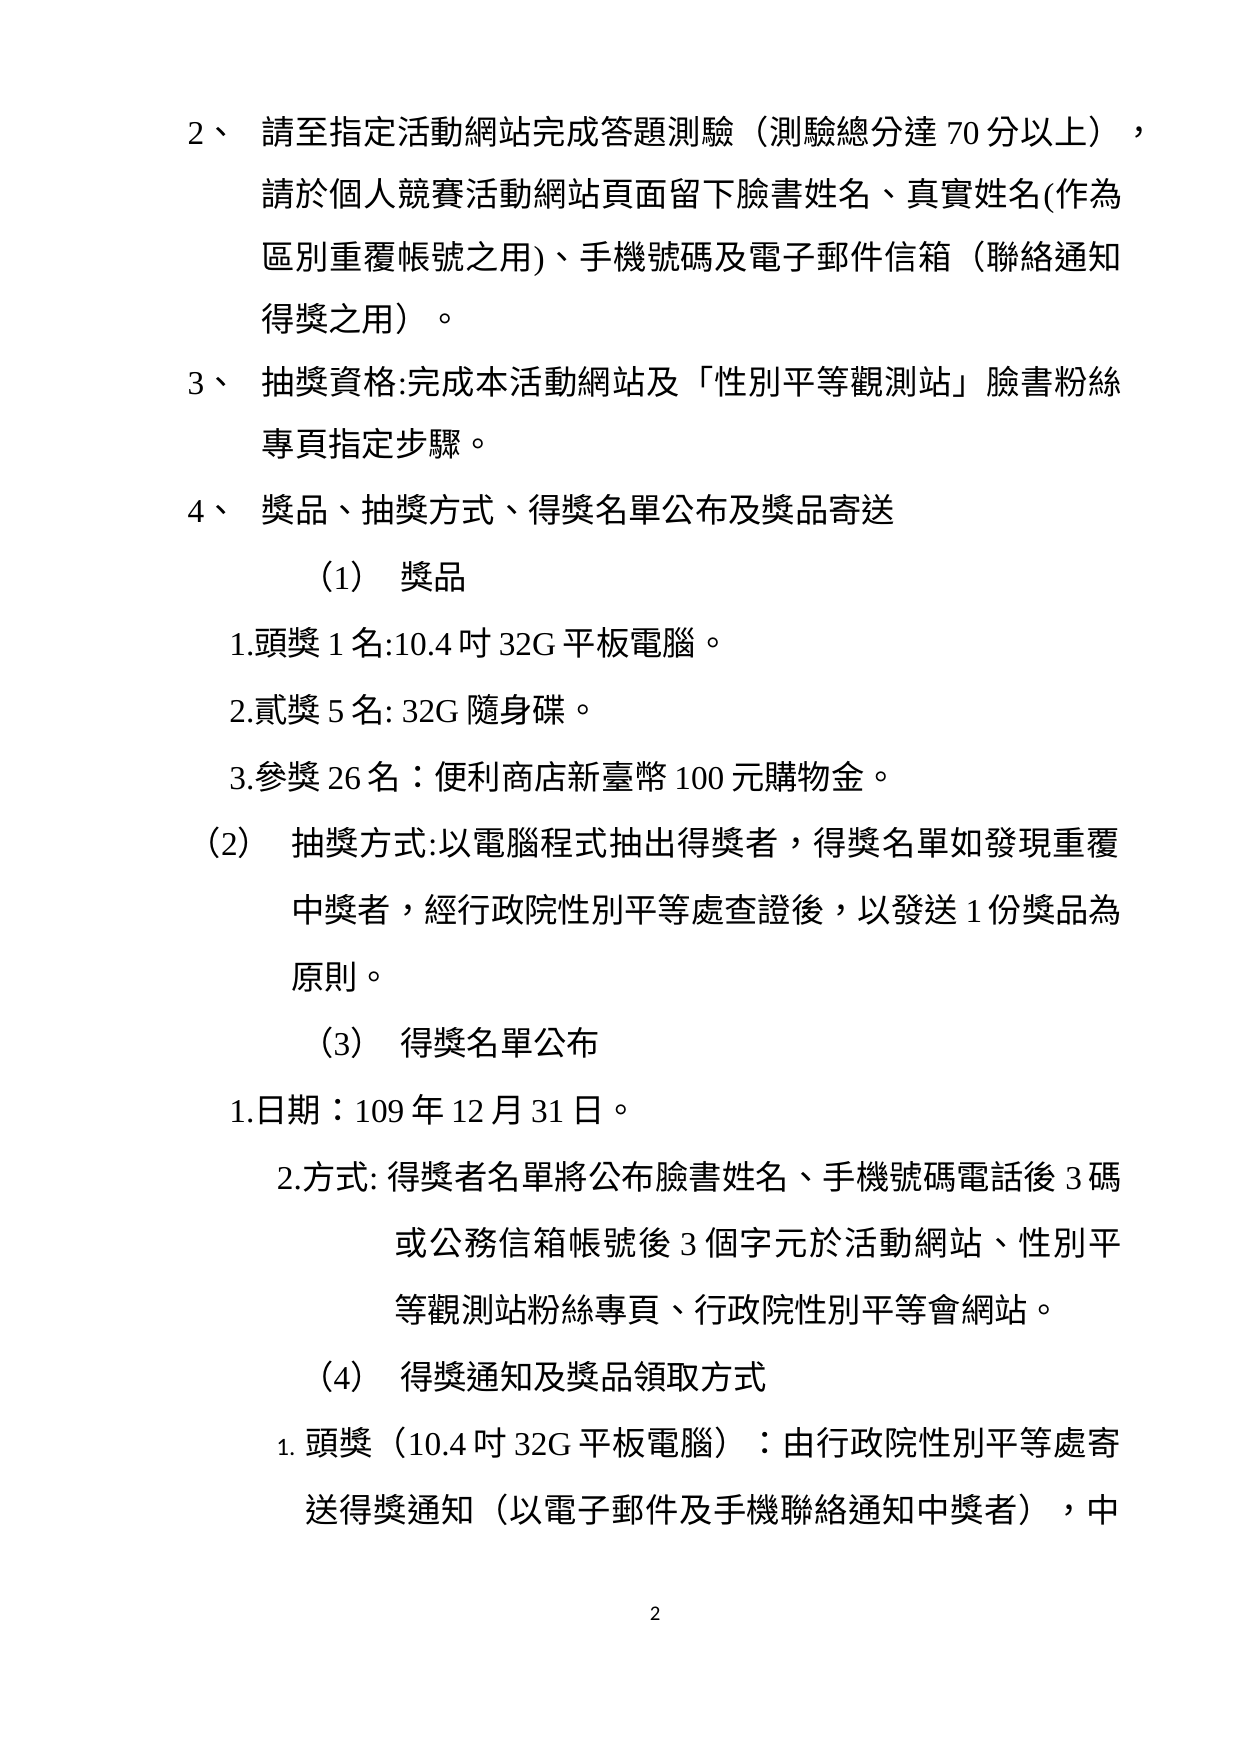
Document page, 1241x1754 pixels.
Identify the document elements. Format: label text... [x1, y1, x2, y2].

list 頭獎（10.4吋32G平板電腦）：由行政院性別平等處寄送得獎通知（以電子郵件及手機聯絡通知中獎者），中 [276, 1402, 1122, 1536]
list 獎品、抽獎方式、得獎名單公布及獎品寄送 [187, 469, 1122, 536]
text 3.參獎26名：便利商店新臺幣100元購物金。 [187, 736, 1122, 802]
list 獎品 [300, 536, 1122, 602]
list 請至指定活動網站完成答題測驗（測驗總分達70分以上），請於個人競賽活動網站頁面留下臉書姓名、真實姓名(作為區別重覆帳號之用)、手機號碼及電子郵件信箱（聯絡通知得獎之用）。 [187, 94, 1122, 344]
list 抽獎資格:完成本活動網站及「性別平等觀測站」臉書粉絲專頁指定步驟。 [187, 344, 1122, 469]
text 1.頭獎1名:10.4吋32G平板電腦。 [187, 602, 1122, 669]
text 2.方式: 得獎者名單將公布臉書姓名、手機號碼電話後3碼或公務信箱帳號後3個字元於活動網站、性別平等觀測站粉絲專頁、行政院性別平等會網站。 [243, 1136, 1122, 1336]
list 得獎通知及獎品領取方式 [300, 1336, 1122, 1402]
list 抽獎方式:以電腦程式抽出得獎者，得獎名單如發現重覆中獎者，經行政院性別平等處查證後，以發送1份獎品為原則。 [187, 802, 1122, 1002]
list 得獎名單公布 [300, 1002, 1122, 1069]
text 1.日期：109年12月31日。 [187, 1069, 1122, 1136]
text 2.貳獎5名: 32G隨身碟。 [187, 669, 1122, 736]
